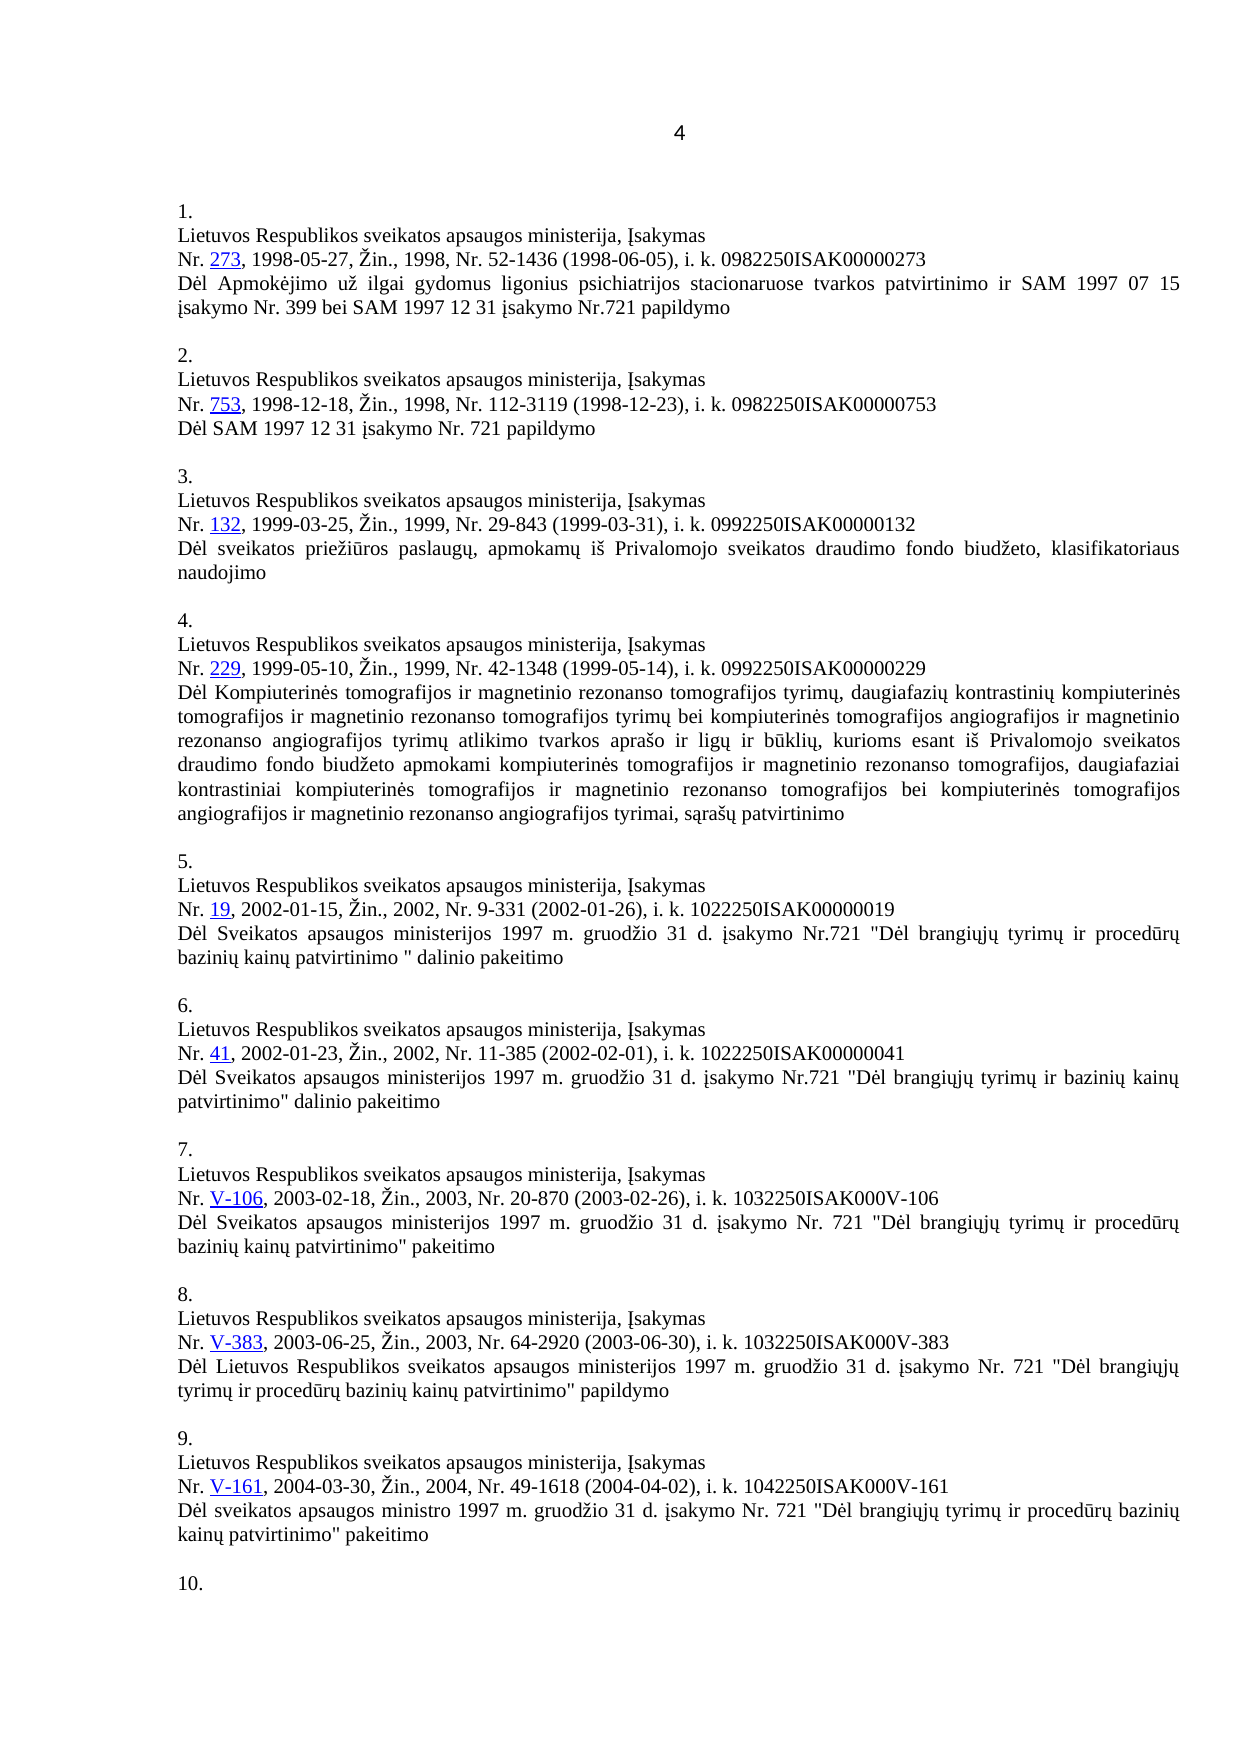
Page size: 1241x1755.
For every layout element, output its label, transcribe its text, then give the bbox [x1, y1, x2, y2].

text Nr. 273, 1998-05-27, Žin., 1998, Nr. 52-1436 (1998-06-05), i. k. 0982250ISAK00000273 [177, 247, 1181, 271]
text Nr. 19, 2002-01-15, Žin., 2002, Nr. 9-331 (2002-01-26), i. k. 1022250ISAK00000019 [177, 897, 1181, 921]
text Lietuvos Respublikos sveikatos apsaugos ministerija, Įsakymas [177, 223, 1181, 247]
text Lietuvos Respublikos sveikatos apsaugos ministerija, Įsakymas [177, 1450, 1181, 1474]
text Lietuvos Respublikos sveikatos apsaugos ministerija, Įsakymas [177, 1306, 1181, 1330]
text Lietuvos Respublikos sveikatos apsaugos ministerija, Įsakymas [177, 488, 1181, 512]
text 8. [177, 1282, 1181, 1306]
text 5. [177, 849, 1181, 873]
text 3. [177, 464, 1181, 488]
text 9. [177, 1426, 1181, 1450]
text Lietuvos Respublikos sveikatos apsaugos ministerija, Įsakymas [177, 1161, 1181, 1186]
text 10. [177, 1571, 1181, 1594]
text Dėl Kompiuterinės tomografijos ir magnetinio rezonanso tomografijos tyrimų, daugiafazių kontrastinių kompiuterinės tomografijos ir magnetinio rezonanso tomografijos tyrimų bei kompiuterinės tomografijos angiografijos ir magnetinio rezonanso angiografijos tyrimų atlikimo tvarkos aprašo ir ligų ir būklių, kurioms esant iš Privalomojo sveikatos draudimo fondo biudžeto apmokami kompiuterinės tomografijos ir magnetinio rezonanso tomografijos, daugiafaziai kontrastiniai kompiuterinės tomografijos ir magnetinio rezonanso tomografijos bei kompiuterinės tomografijos angiografijos ir magnetinio rezonanso angiografijos tyrimai, sąrašų patvirtinimo [177, 680, 1181, 824]
text Dėl Sveikatos apsaugos ministerijos 1997 m. gruodžio 31 d. įsakymo Nr.721 "Dėl brangiųjų tyrimų ir bazinių kainų patvirtinimo" dalinio pakeitimo [177, 1065, 1181, 1113]
text Lietuvos Respublikos sveikatos apsaugos ministerija, Įsakymas [177, 367, 1181, 391]
text Dėl sveikatos priežiūros paslaugų, apmokamų iš Privalomojo sveikatos draudimo fondo biudžeto, klasifikatoriaus naudojimo [177, 536, 1181, 584]
text 6. [177, 993, 1181, 1017]
text 7. [177, 1137, 1181, 1161]
text Dėl SAM 1997 12 31 įsakymo Nr. 721 papildymo [177, 416, 1181, 439]
text Nr. 132, 1999-03-25, Žin., 1999, Nr. 29-843 (1999-03-31), i. k. 0992250ISAK00000132 [177, 512, 1181, 536]
text Lietuvos Respublikos sveikatos apsaugos ministerija, Įsakymas [177, 632, 1181, 656]
text Nr. V-161, 2004-03-30, Žin., 2004, Nr. 49-1618 (2004-04-02), i. k. 1042250ISAK000V-161 [177, 1474, 1181, 1498]
text Dėl Sveikatos apsaugos ministerijos 1997 m. gruodžio 31 d. įsakymo Nr.721 "Dėl brangiųjų tyrimų ir procedūrų bazinių kainų patvirtinimo " dalinio pakeitimo [177, 921, 1181, 969]
text Nr. 229, 1999-05-10, Žin., 1999, Nr. 42-1348 (1999-05-14), i. k. 0992250ISAK00000229 [177, 656, 1181, 680]
text Lietuvos Respublikos sveikatos apsaugos ministerija, Įsakymas [177, 873, 1181, 897]
text Nr. V-106, 2003-02-18, Žin., 2003, Nr. 20-870 (2003-02-26), i. k. 1032250ISAK000V-106 [177, 1186, 1181, 1209]
text 4. [177, 608, 1181, 632]
text Nr. V-383, 2003-06-25, Žin., 2003, Nr. 64-2920 (2003-06-30), i. k. 1032250ISAK000V-383 [177, 1330, 1181, 1354]
text Dėl sveikatos apsaugos ministro 1997 m. gruodžio 31 d. įsakymo Nr. 721 "Dėl brangiųjų tyrimų ir procedūrų bazinių kainų patvirtinimo" pakeitimo [177, 1498, 1181, 1546]
text 1. [177, 199, 1181, 223]
text 2. [177, 343, 1181, 367]
text Nr. 41, 2002-01-23, Žin., 2002, Nr. 11-385 (2002-02-01), i. k. 1022250ISAK00000041 [177, 1041, 1181, 1065]
text Nr. 753, 1998-12-18, Žin., 1998, Nr. 112-3119 (1998-12-23), i. k. 0982250ISAK00000753 [177, 391, 1181, 416]
text Dėl Lietuvos Respublikos sveikatos apsaugos ministerijos 1997 m. gruodžio 31 d. įsakymo Nr. 721 "Dėl brangiųjų tyrimų ir procedūrų bazinių kainų patvirtinimo" papildymo [177, 1354, 1181, 1402]
text Dėl Sveikatos apsaugos ministerijos 1997 m. gruodžio 31 d. įsakymo Nr. 721 "Dėl brangiųjų tyrimų ir procedūrų bazinių kainų patvirtinimo" pakeitimo [177, 1209, 1181, 1258]
text Lietuvos Respublikos sveikatos apsaugos ministerija, Įsakymas [177, 1017, 1181, 1041]
text Dėl Apmokėjimo už ilgai gydomus ligonius psichiatrijos stacionaruose tvarkos patvirtinimo ir SAM 1997 07 15 įsakymo Nr. 399 bei SAM 1997 12 31 įsakymo Nr.721 papildymo [177, 271, 1181, 319]
